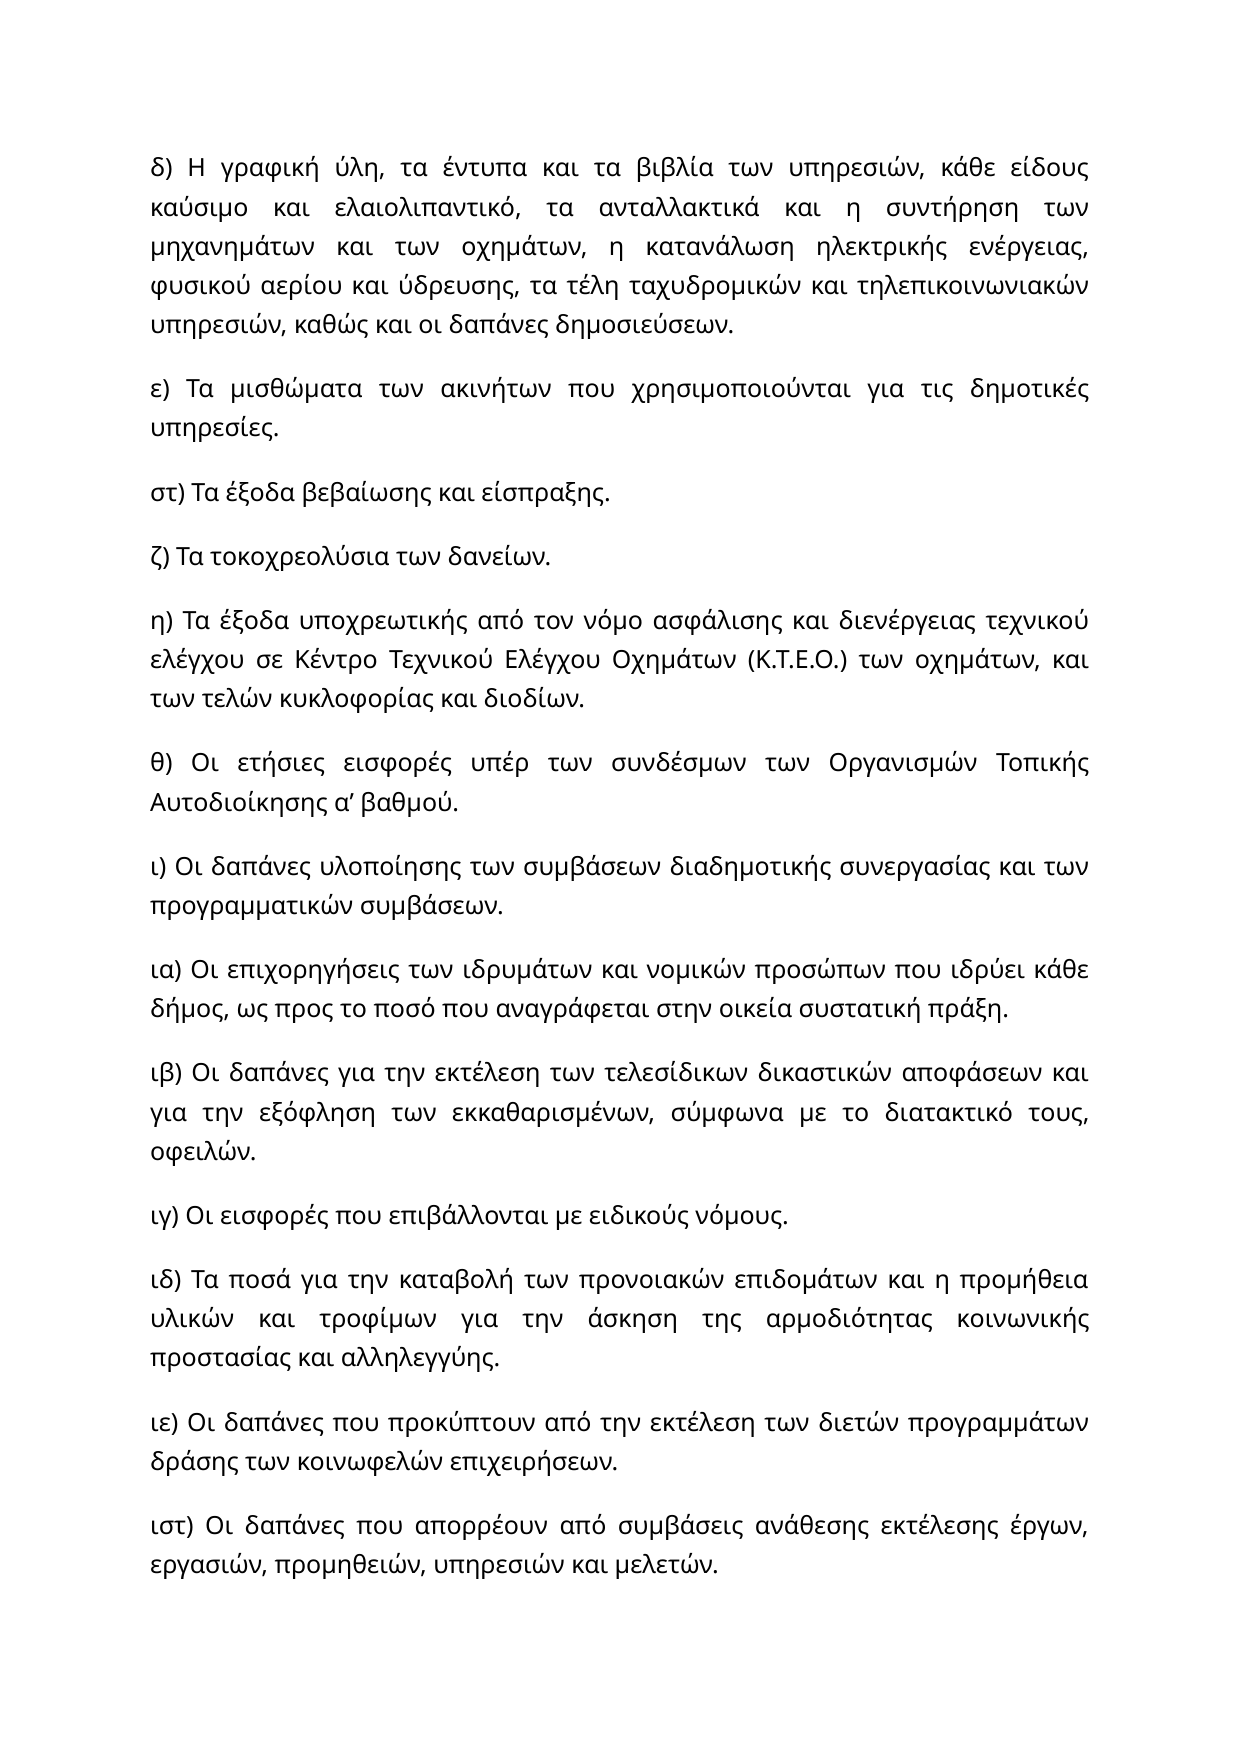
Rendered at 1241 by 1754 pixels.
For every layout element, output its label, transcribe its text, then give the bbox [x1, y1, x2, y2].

text ιε) Οι δαπάνες που προκύπτουν από την εκτέλεση των διετών προγραμμάτων δράσης των κοινωφελών επιχειρήσεων. [150, 1404, 1090, 1477]
text ια) Οι επιχορηγήσεις των ιδρυμάτων και νομικών προσώπων που ιδρύει κάθε δήμος, ως προς το ποσό που αναγράφεται στην οικεία συστατική πράξη. [150, 952, 1090, 1025]
text ι) Οι δαπάνες υλοποίησης των συμβάσεων διαδημοτικής συνεργασίας και των προγραμματικών συμβάσεων. [150, 848, 1090, 922]
text ιστ) Οι δαπάνες που απορρέουν από συμβάσεις ανάθεσης εκτέλεσης έργων, εργασιών, προμηθειών, υπηρεσιών και μελετών. [150, 1507, 1090, 1581]
text στ) Τα έξοδα βεβαίωσης και είσπραξης. [150, 474, 1090, 508]
text ε) Τα μισθώματα των ακινήτων που χρησιμοποιούνται για τις δημοτικές υπηρεσίες. [150, 371, 1090, 444]
text ιβ) Οι δαπάνες για την εκτέλεση των τελεσίδικων δικαστικών αποφάσεων και για την εξόφληση των εκκαθαρισμένων, σύμφωνα με το διατακτικό τους, οφειλών. [150, 1055, 1090, 1167]
text ιδ) Τα ποσά για την καταβολή των προνοιακών επιδομάτων και η προμήθεια υλικών και τροφίμων για την άσκηση της αρμοδιότητας κοινωνικής προστασίας και αλληλεγγύης. [150, 1262, 1090, 1374]
text θ) Οι ετήσιες εισφορές υπέρ των συνδέσμων των Οργανισμών Τοπικής Αυτοδιοίκησης α’ βαθμού. [150, 745, 1090, 818]
text ιγ) Οι εισφορές που επιβάλλονται με ειδικούς νόμους. [150, 1197, 1090, 1232]
text η) Τα έξοδα υποχρεωτικής από τον νόμο ασφάλισης και διενέργειας τεχνικού ελέγχου σε Κέντρο Τεχνικού Ελέγχου Οχημάτων (Κ.Τ.Ε.Ο.) των οχημάτων, και των τελών κυκλοφορίας και διοδίων. [150, 602, 1090, 715]
text ζ) Τα τοκοχρεολύσια των δανείων. [150, 538, 1090, 572]
text δ) Η γραφική ύλη, τα έντυπα και τα βιβλία των υπηρεσιών, κάθε είδους καύσιμο και ελαιολιπαντικό, τα ανταλλακτικά και η συντήρηση των μηχανημάτων και των οχημάτων, η κατανάλωση ηλεκτρικής ενέργειας, φυσικού αερίου και ύδρευσης, τα τέλη ταχυδρομικών και τηλεπικοινωνιακών υπηρεσιών, καθώς και οι δαπάνες δημοσιεύσεων. [150, 150, 1090, 341]
